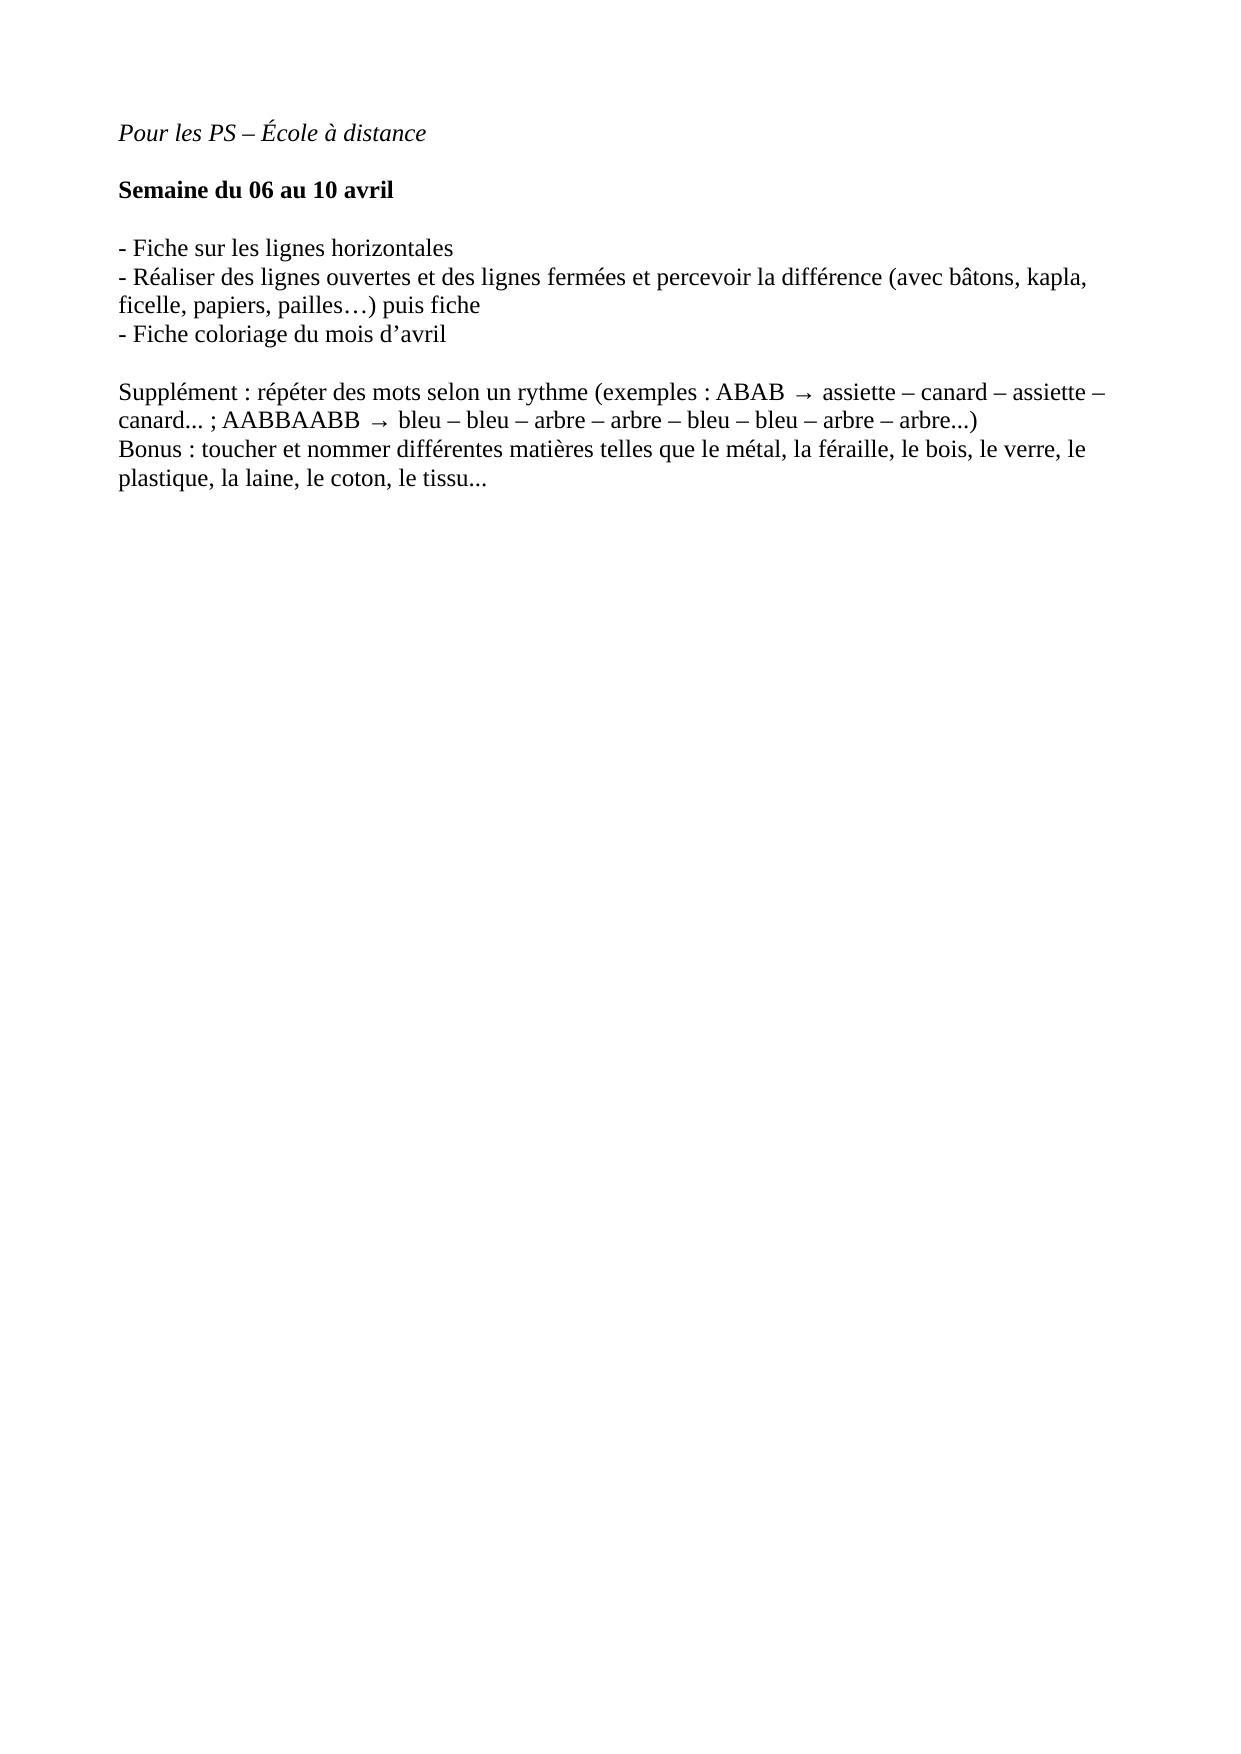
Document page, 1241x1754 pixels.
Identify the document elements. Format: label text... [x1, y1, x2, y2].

text Bonus : toucher et nommer différentes matières telles que le métal, la féraille, le bois, le verre, le plastique, la laine, le coton, le tissu... [118, 434, 1122, 492]
text Semaine du 06 au 10 avril [118, 176, 1122, 204]
text Pour les PS – École à distance [118, 118, 1122, 147]
text - Fiche sur les lignes horizontales [118, 233, 1122, 262]
text - Fiche coloriage du mois d’avril [118, 319, 1122, 348]
text - Réaliser des lignes ouvertes et des lignes fermées et percevoir la différence (avec bâtons, kapla, ficelle, papiers, pailles…) puis fiche [118, 262, 1122, 319]
text Supplément : répéter des mots selon un rythme (exemples : ABAB → assiette – canard – assiette – canard... ; AABBAABB → bleu – bleu – arbre – arbre – bleu – bleu – arbre – arbre...) [118, 377, 1122, 434]
